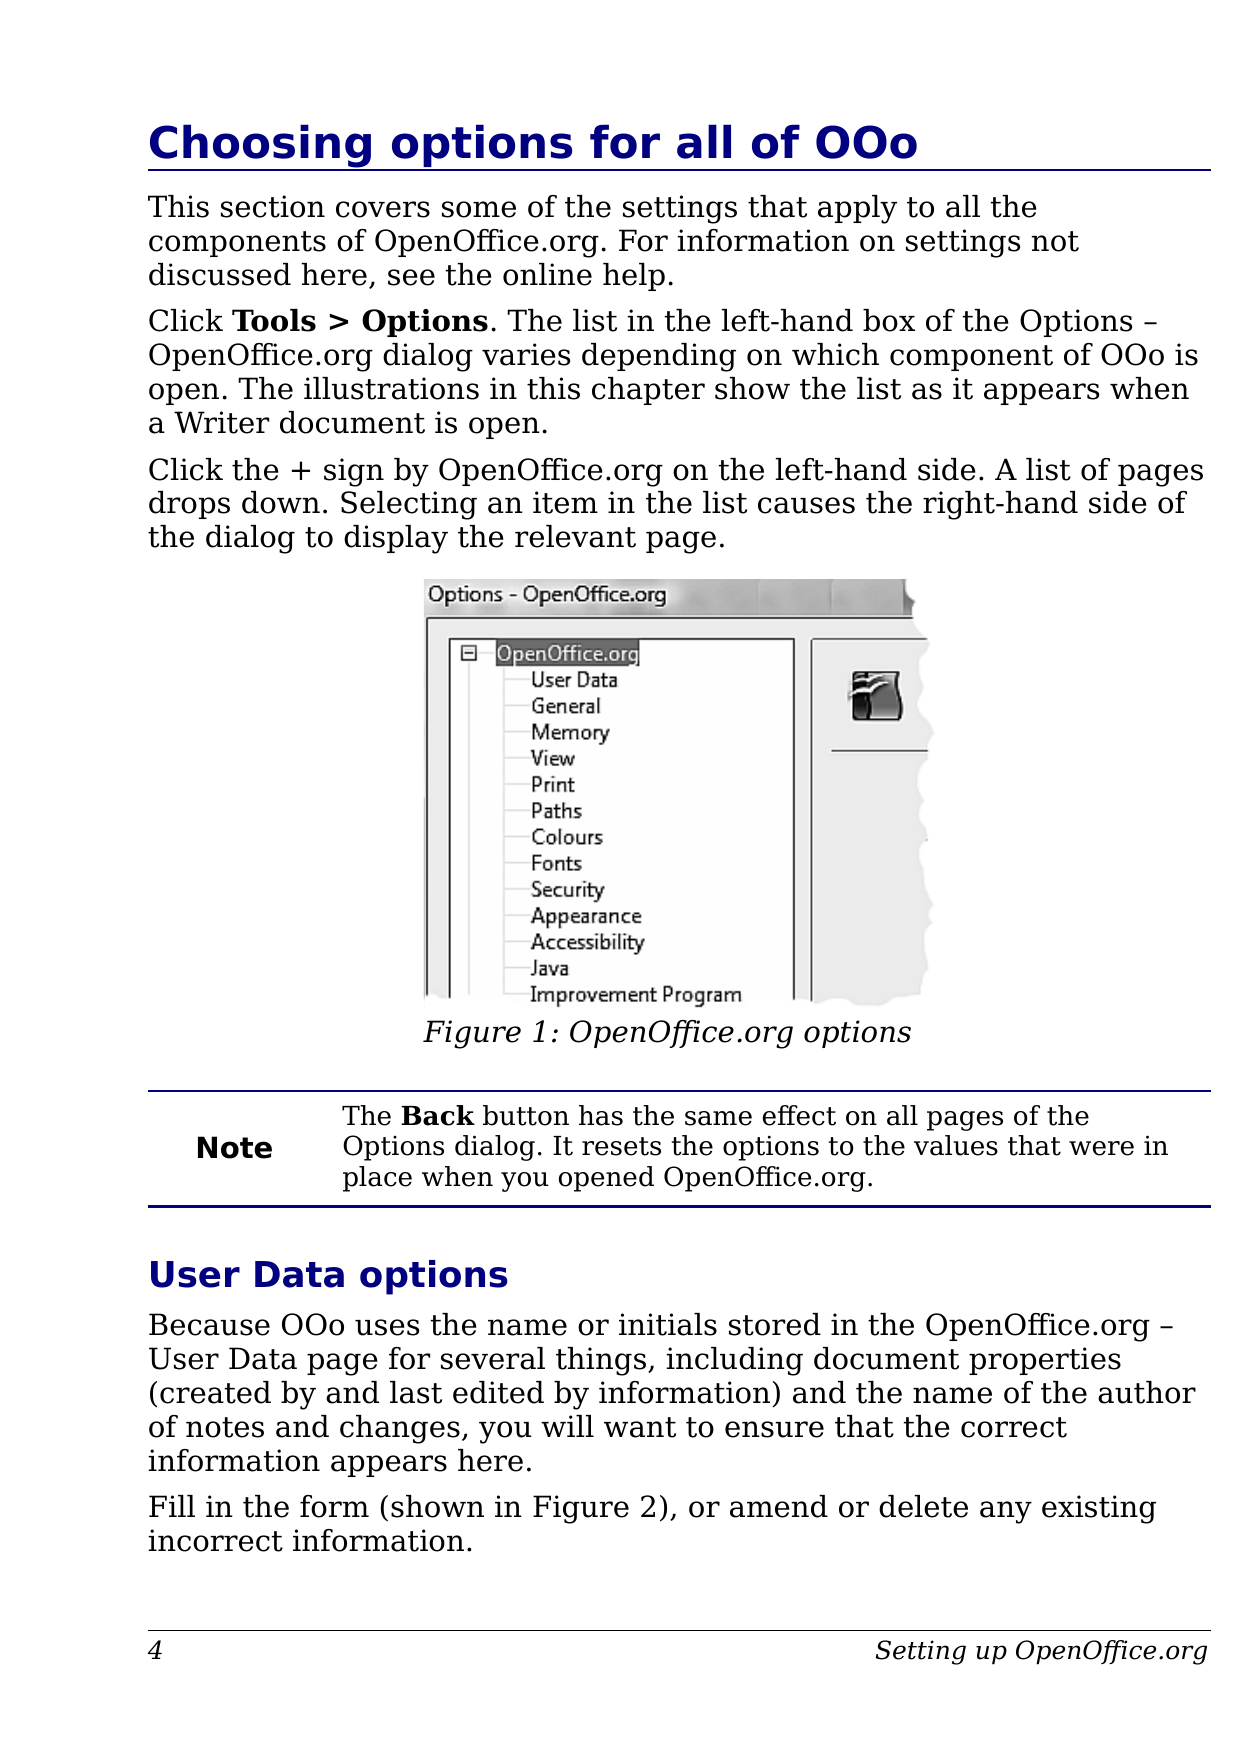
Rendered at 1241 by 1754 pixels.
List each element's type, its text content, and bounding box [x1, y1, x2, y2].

text Click the + sign by OpenOffice.org on the left-hand side. A list of pages drops down. Selecting an item in the list causes the right-hand side of the dialog to display the relevant page. [148, 453, 1211, 555]
text Because OOo uses the name or initials stored in the OpenOffice.org – User Data page for several things, including document properties (created by and last edited by information) and the name of the author of notes and changes, you will want to ensure that the correct information appears here. [148, 1308, 1211, 1478]
table_header Note [148, 1092, 321, 1205]
subtitle User Data options [148, 1254, 1211, 1296]
text This section covers some of the settings that apply to all the components of OpenOffice.org. For information on settings not discussed here, see the online help. [148, 190, 1211, 292]
text Click Tools > Options. The list in the left-hand box of the Options – OpenOffice.org dialog varies depending on which component of OOo is open. The illustrations in this chapter show the list as it appears when a Writer document is open. [148, 304, 1211, 440]
text Fill in the form (shown in Figure 2), or amend or delete any existing incorrect information. [148, 1491, 1211, 1558]
picture [423, 579, 935, 1009]
text Figure 1: OpenOffice.org options [424, 1015, 935, 1049]
table_header The Back button has the same effect on all pages of the Options dialog. It resets the options to the values that were in place when you opened OpenOffice.org. [321, 1092, 1211, 1205]
subtitle Choosing options for all of OOo [148, 118, 1211, 169]
